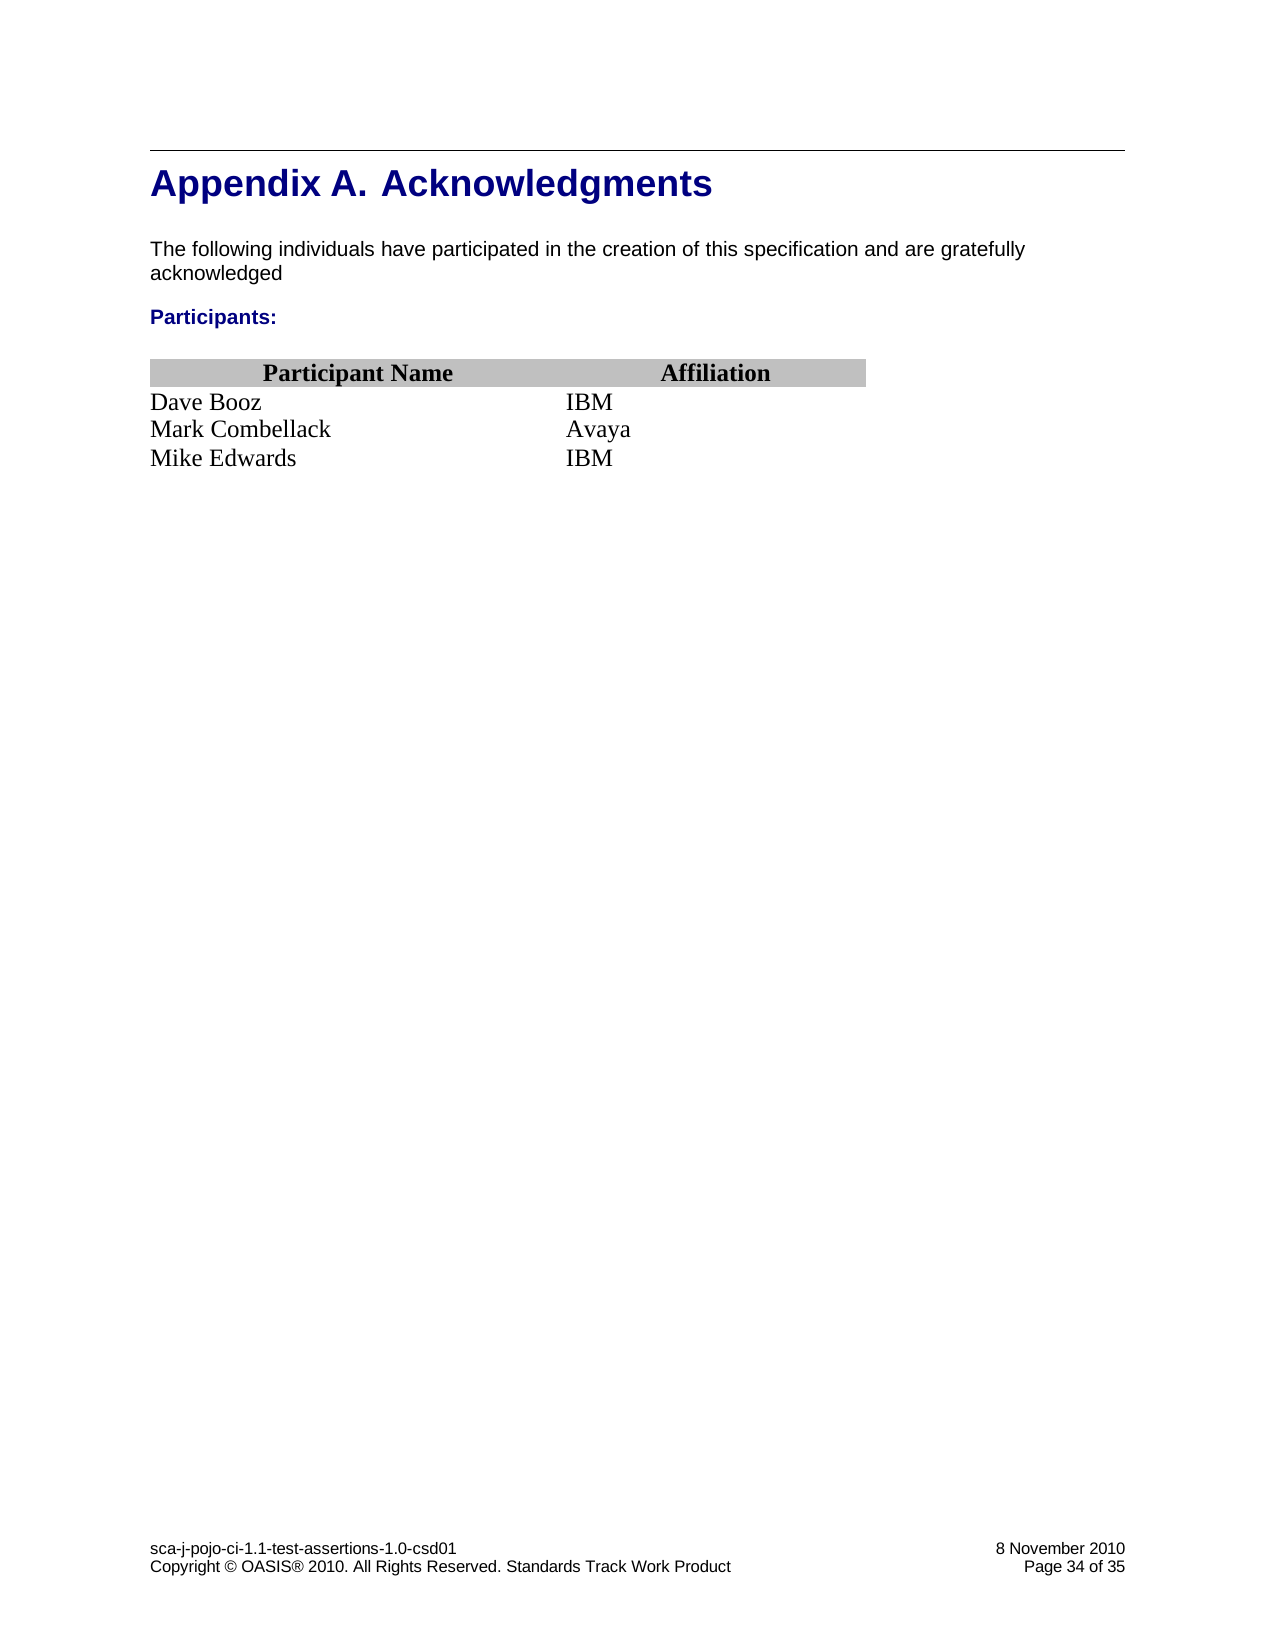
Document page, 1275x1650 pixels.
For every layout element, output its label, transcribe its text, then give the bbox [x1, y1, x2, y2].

table_cell [150, 612, 566, 639]
table_cell IBM [566, 388, 866, 415]
title Participants: [150, 306, 1125, 329]
table_cell Avaya [566, 415, 866, 443]
table_cell [150, 471, 566, 499]
table_cell [150, 668, 566, 696]
table_cell [150, 528, 566, 556]
table_cell [150, 500, 566, 527]
table_cell Dave Booz [150, 388, 566, 415]
table_cell [150, 556, 566, 583]
table_cell [150, 584, 566, 612]
table_cell [566, 471, 866, 499]
table_cell [566, 500, 866, 527]
table_cell [566, 668, 866, 696]
table_cell [150, 640, 566, 668]
table_cell [566, 528, 866, 556]
table_cell IBM [566, 444, 866, 471]
table_cell Mark Combellack [150, 415, 566, 443]
text The following individuals have participated in the creation of this specification and are gratefully acknowledged [150, 238, 1125, 285]
table_cell [566, 612, 866, 639]
table_cell [566, 584, 866, 612]
table_header Affiliation [566, 359, 866, 387]
table_cell [566, 556, 866, 583]
table_header Participant Name [150, 359, 566, 387]
table_cell [566, 640, 866, 668]
table_cell Mike Edwards [150, 444, 566, 471]
subtitle Acknowledgments [150, 151, 1125, 204]
